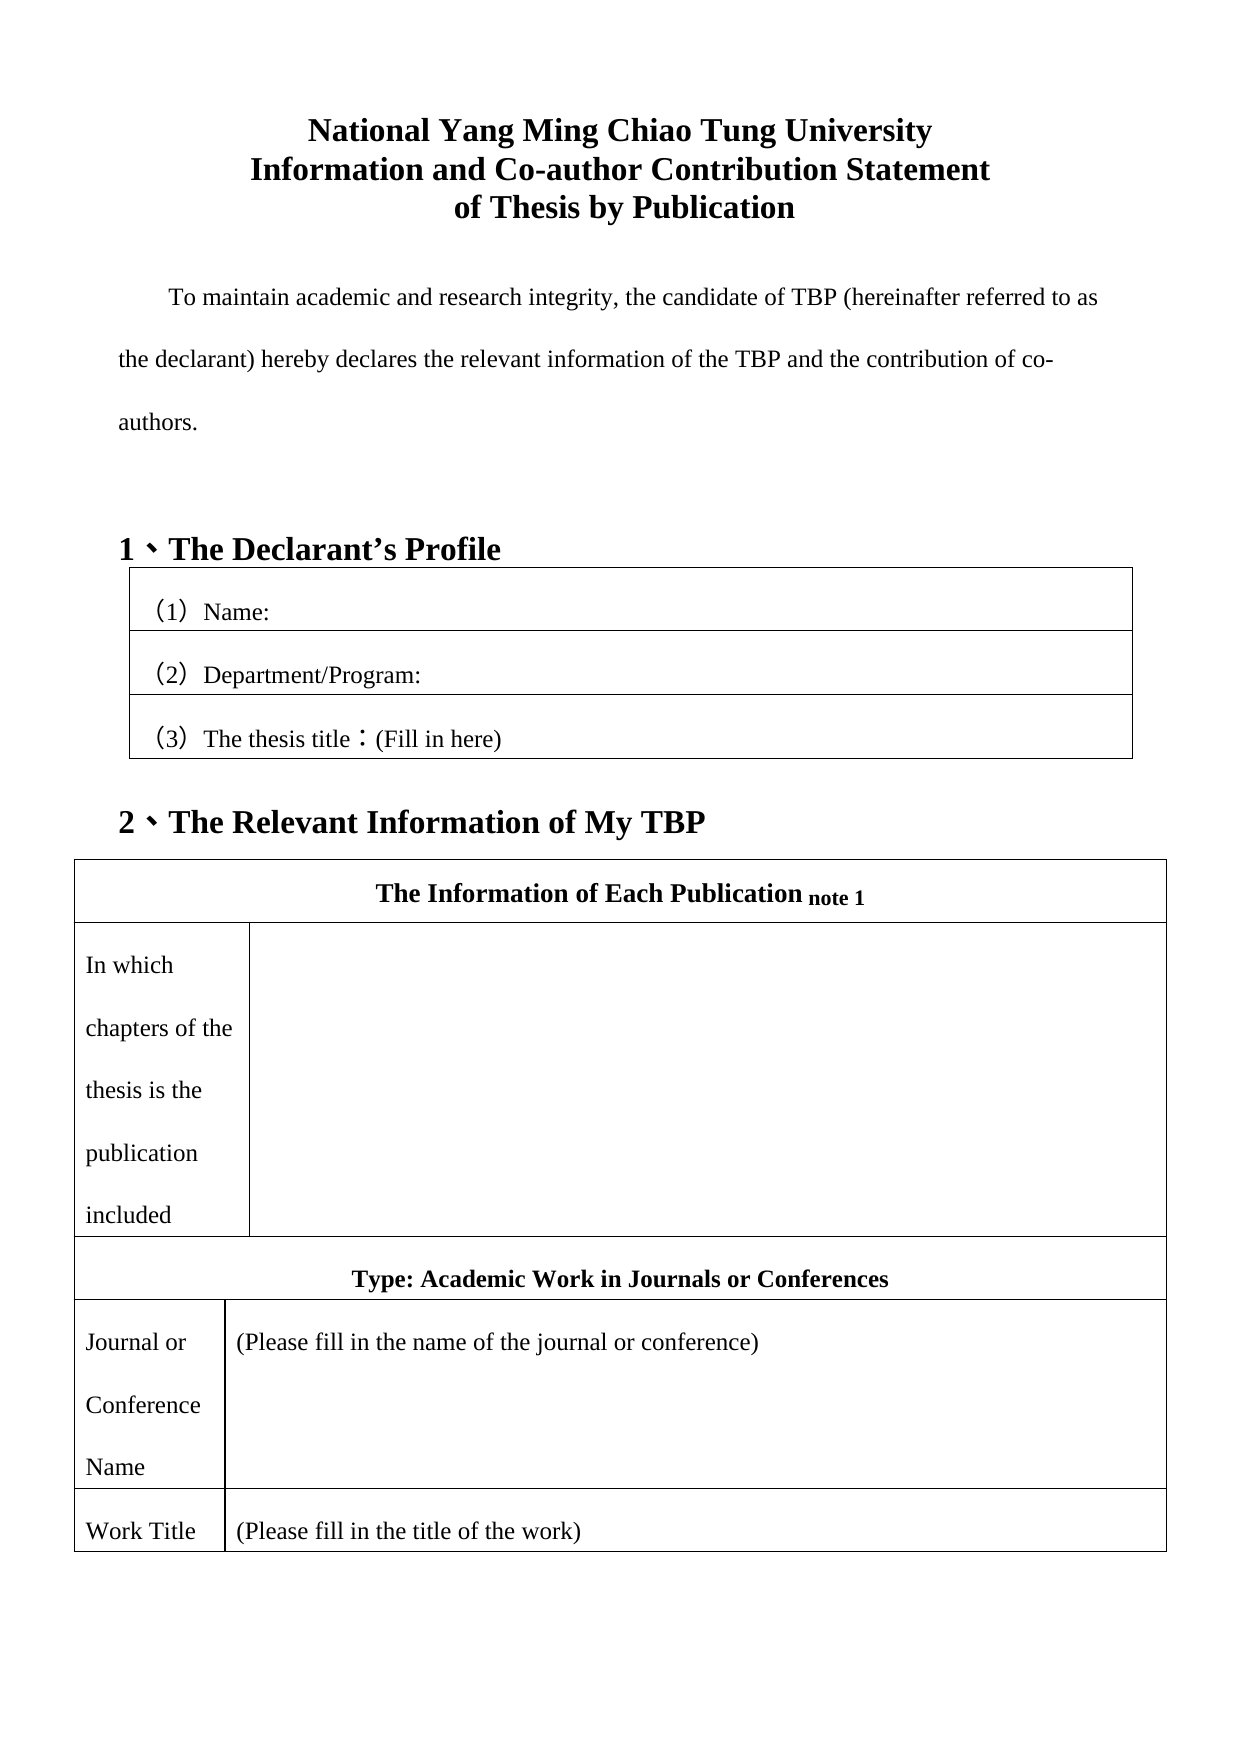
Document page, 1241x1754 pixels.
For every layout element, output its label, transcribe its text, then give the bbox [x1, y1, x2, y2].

text National Yang Ming Chiao Tung University Information and Co-author Contribution Statement [118, 111, 1122, 187]
table_header （1）Name: [130, 568, 1132, 630]
table_cell (Please fill in the name of the journal or conference) [226, 1300, 1166, 1488]
text To maintain academic and research integrity, the candidate of TBP (hereinafter referred to as the declarant) hereby declares the relevant information of the TBP and the contribution of co-authors. 1、The Declarant’s Profile [118, 254, 1122, 567]
table_cell Journal or Conference Name [75, 1300, 224, 1488]
table_cell （3）The thesis title：(Fill in here) [130, 695, 1132, 757]
table_header The Information of Each Publication note 1 [75, 860, 1166, 922]
table_cell （2）Department/Program: [130, 631, 1132, 694]
table_cell In which chapters of the thesis is the publication included [75, 923, 249, 1236]
text of Thesis by Publication [118, 187, 1122, 254]
text 2、The Relevant Information of My TBP [118, 777, 1122, 840]
table_cell Type: Academic Work in Journals or Conferences [75, 1237, 1166, 1299]
table_cell Work Title [75, 1489, 224, 1551]
table_cell [250, 923, 1166, 1236]
table_cell (Please fill in the title of the work) [226, 1489, 1166, 1551]
